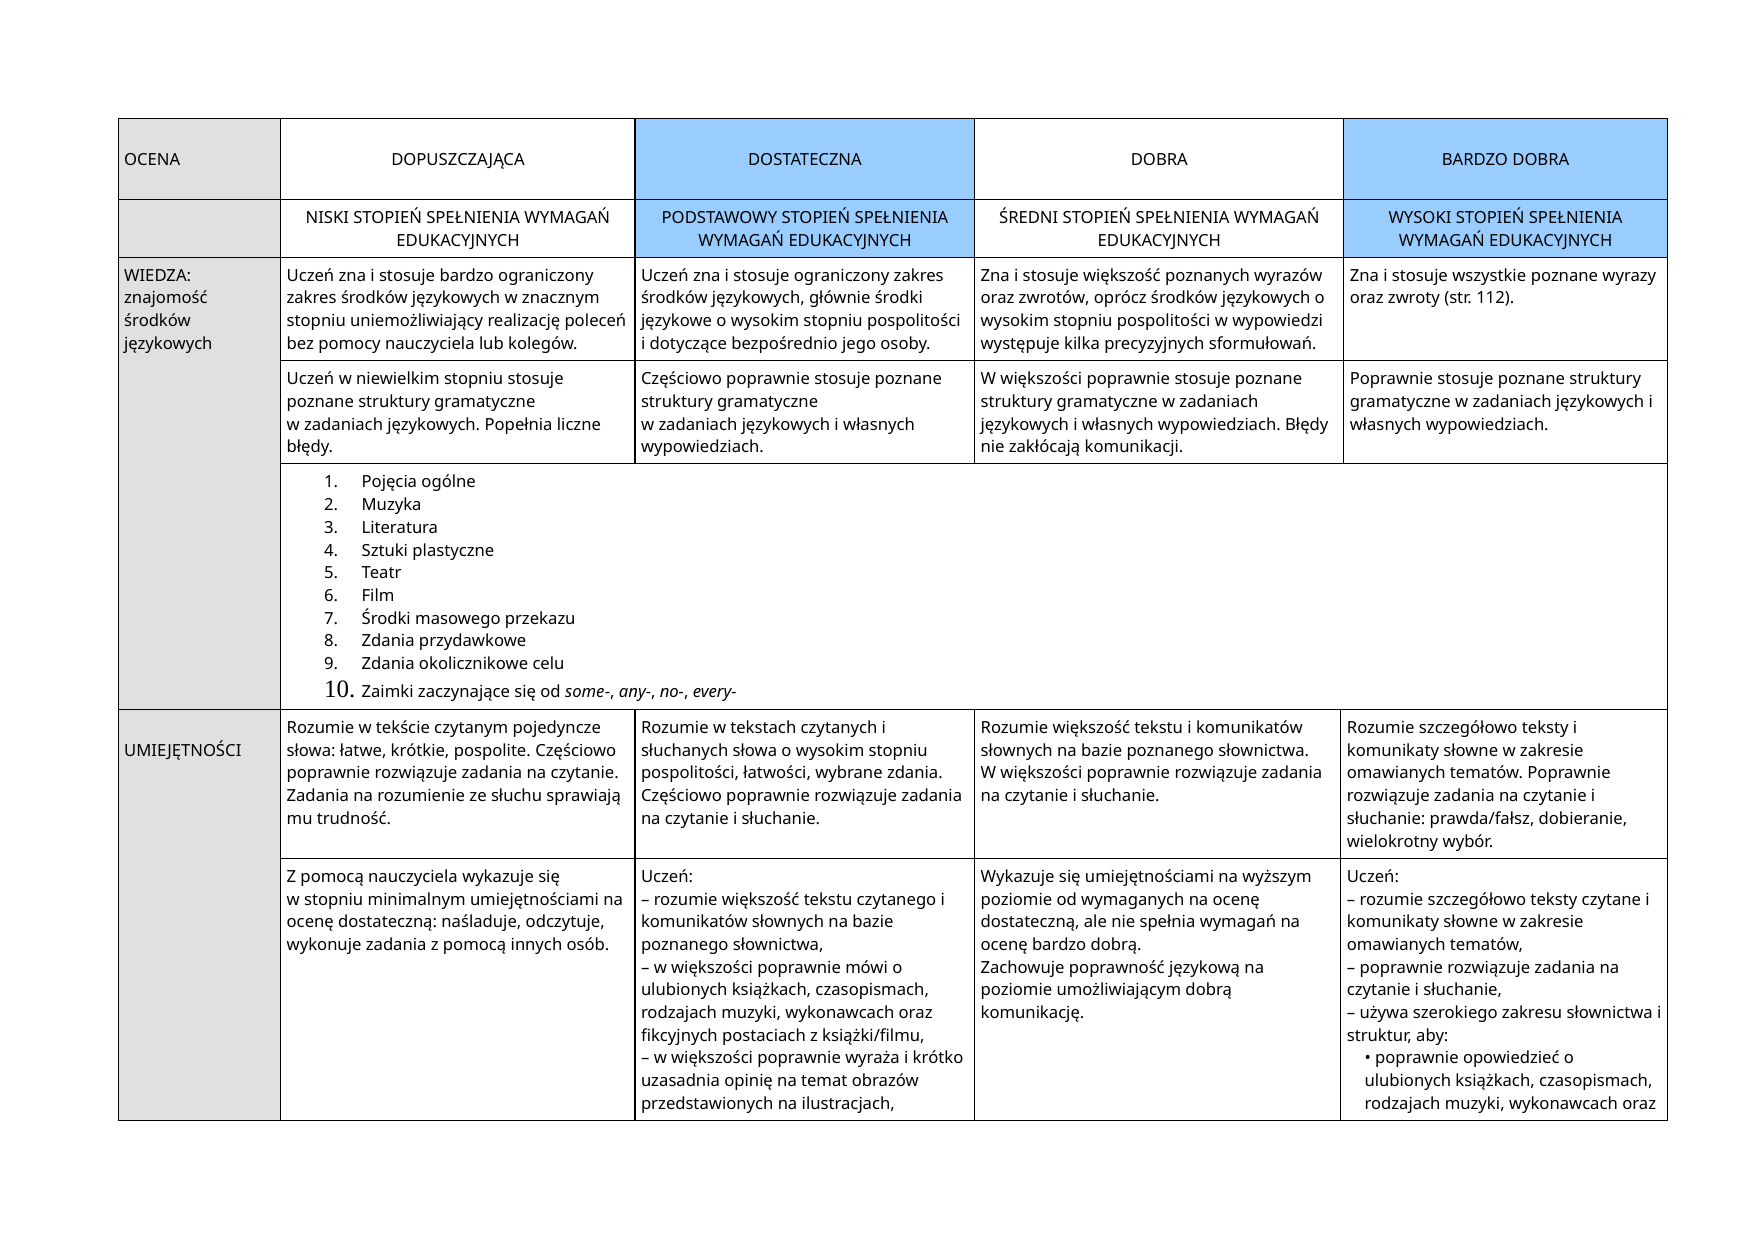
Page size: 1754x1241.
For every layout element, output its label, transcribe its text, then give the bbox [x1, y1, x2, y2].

table_cell Częściowo poprawnie stosuje poznane struktury gramatyczne w zadaniach językowych i własnych wypowiedziach. [636, 361, 974, 463]
table_cell Uczeń w niewielkim stopniu stosuje poznane struktury gramatyczne w zadaniach językowych. Popełnia liczne błędy. [281, 361, 634, 463]
table_cell [119, 200, 280, 257]
table_cell W większości poprawnie stosuje poznane struktury gramatyczne w zadaniach językowych i własnych wypowiedziach. Błędy nie zakłócają komunikacji. [975, 361, 1343, 463]
table_cell Uczeń zna i stosuje ograniczony zakres środków językowych, głównie środki językowe o wysokim stopniu pospolitości i dotyczące bezpośrednio jego osoby. [636, 258, 974, 360]
table_cell WYSOKI STOPIEŃ SPEŁNIENIA WYMAGAŃ EDUKACYJNYCH [1344, 200, 1667, 257]
table_cell Uczeń: – rozumie szczegółowo teksty czytane i komunikaty słowne w zakresie omawianych tematów, – poprawnie rozwiązuje zadania na czytanie i słuchanie, – używa szerokiego zakresu słownictwa i struktur, aby: • poprawnie opowiedzieć o ulubionych książkach, czasopismach, rodzajach muzyki, wykonawcach oraz [1341, 859, 1667, 1120]
table_cell Rozumie większość tekstu i komunikatów słownych na bazie poznanego słownictwa. W większości poprawnie rozwiązuje zadania na czytanie i słuchanie. [975, 710, 1340, 858]
table_cell Uczeń zna i stosuje bardzo ograniczony zakres środków językowych w znacznym stopniu uniemożliwiający realizację poleceń bez pomocy nauczyciela lub kolegów. [281, 258, 634, 360]
table_cell DOBRA [975, 119, 1343, 199]
table_cell UMIEJĘTNOŚCI [119, 710, 280, 1120]
table_cell ŚREDNI STOPIEŃ SPEŁNIENIA WYMAGAŃ EDUKACYJNYCH [975, 200, 1343, 257]
table_cell Z pomocą nauczyciela wykazuje się w stopniu minimalnym umiejętnościami na ocenę dostateczną: naśladuje, odczytuje, wykonuje zadania z pomocą innych osób. [281, 859, 634, 1120]
table_cell Uczeń: – rozumie większość tekstu czytanego i komunikatów słownych na bazie poznanego słownictwa, – w większości poprawnie mówi o ulubionych książkach, czasopismach, rodzajach muzyki, wykonawcach oraz fikcyjnych postaciach z książki/filmu, – w większości poprawnie wyraża i krótko uzasadnia opinię na temat obrazów przedstawionych na ilustracjach, [636, 859, 974, 1120]
table_cell Rozumie szczegółowo teksty i komunikaty słowne w zakresie omawianych tematów. Poprawnie rozwiązuje zadania na czytanie i słuchanie: prawda/fałsz, dobieranie, wielokrotny wybór. [1341, 710, 1667, 858]
table_cell WIEDZA: znajomość środków językowych [119, 258, 280, 709]
table_cell PODSTAWOWY STOPIEŃ SPEŁNIENIA WYMAGAŃ EDUKACYJNYCH [636, 200, 974, 257]
table_cell Zna i stosuje większość poznanych wyrazów oraz zwrotów, oprócz środków językowych o wysokim stopniu pospolitości w wypowiedzi występuje kilka precyzyjnych sformułowań. [975, 258, 1343, 360]
table_cell BARDZO DOBRA [1344, 119, 1667, 199]
table_cell Rozumie w tekście czytanym pojedyncze słowa: łatwe, krótkie, pospolite. Częściowo poprawnie rozwiązuje zadania na czytanie. Zadania na rozumienie ze słuchu sprawiają mu trudność. [281, 710, 634, 858]
table_cell Zna i stosuje wszystkie poznane wyrazy oraz zwroty (str. 112). [1344, 258, 1667, 360]
table_cell Wykazuje się umiejętnościami na wyższym poziomie od wymaganych na ocenę dostateczną, ale nie spełnia wymagań na ocenę bardzo dobrą. Zachowuje poprawność językową na poziomie umożliwiającym dobrą komunikację. [975, 859, 1340, 1120]
table_cell DOSTATECZNA [636, 119, 974, 199]
table_cell Pojęcia ogólne Muzyka Literatura Sztuki plastyczne Teatr Film Środki masowego przekazu Zdania przydawkowe Zdania okolicznikowe celu Zaimki zaczynające się od some-, any-, no-, every- [281, 464, 1667, 709]
table_cell NISKI STOPIEŃ SPEŁNIENIA WYMAGAŃ EDUKACYJNYCH [281, 200, 634, 257]
table_cell DOPUSZCZAJĄCA [281, 119, 634, 199]
table_cell OCENA [119, 119, 280, 199]
table_cell Poprawnie stosuje poznane struktury gramatyczne w zadaniach językowych i własnych wypowiedziach. [1344, 361, 1667, 463]
table_cell Rozumie w tekstach czytanych i słuchanych słowa o wysokim stopniu pospolitości, łatwości, wybrane zdania. Częściowo poprawnie rozwiązuje zadania na czytanie i słuchanie. [636, 710, 974, 858]
